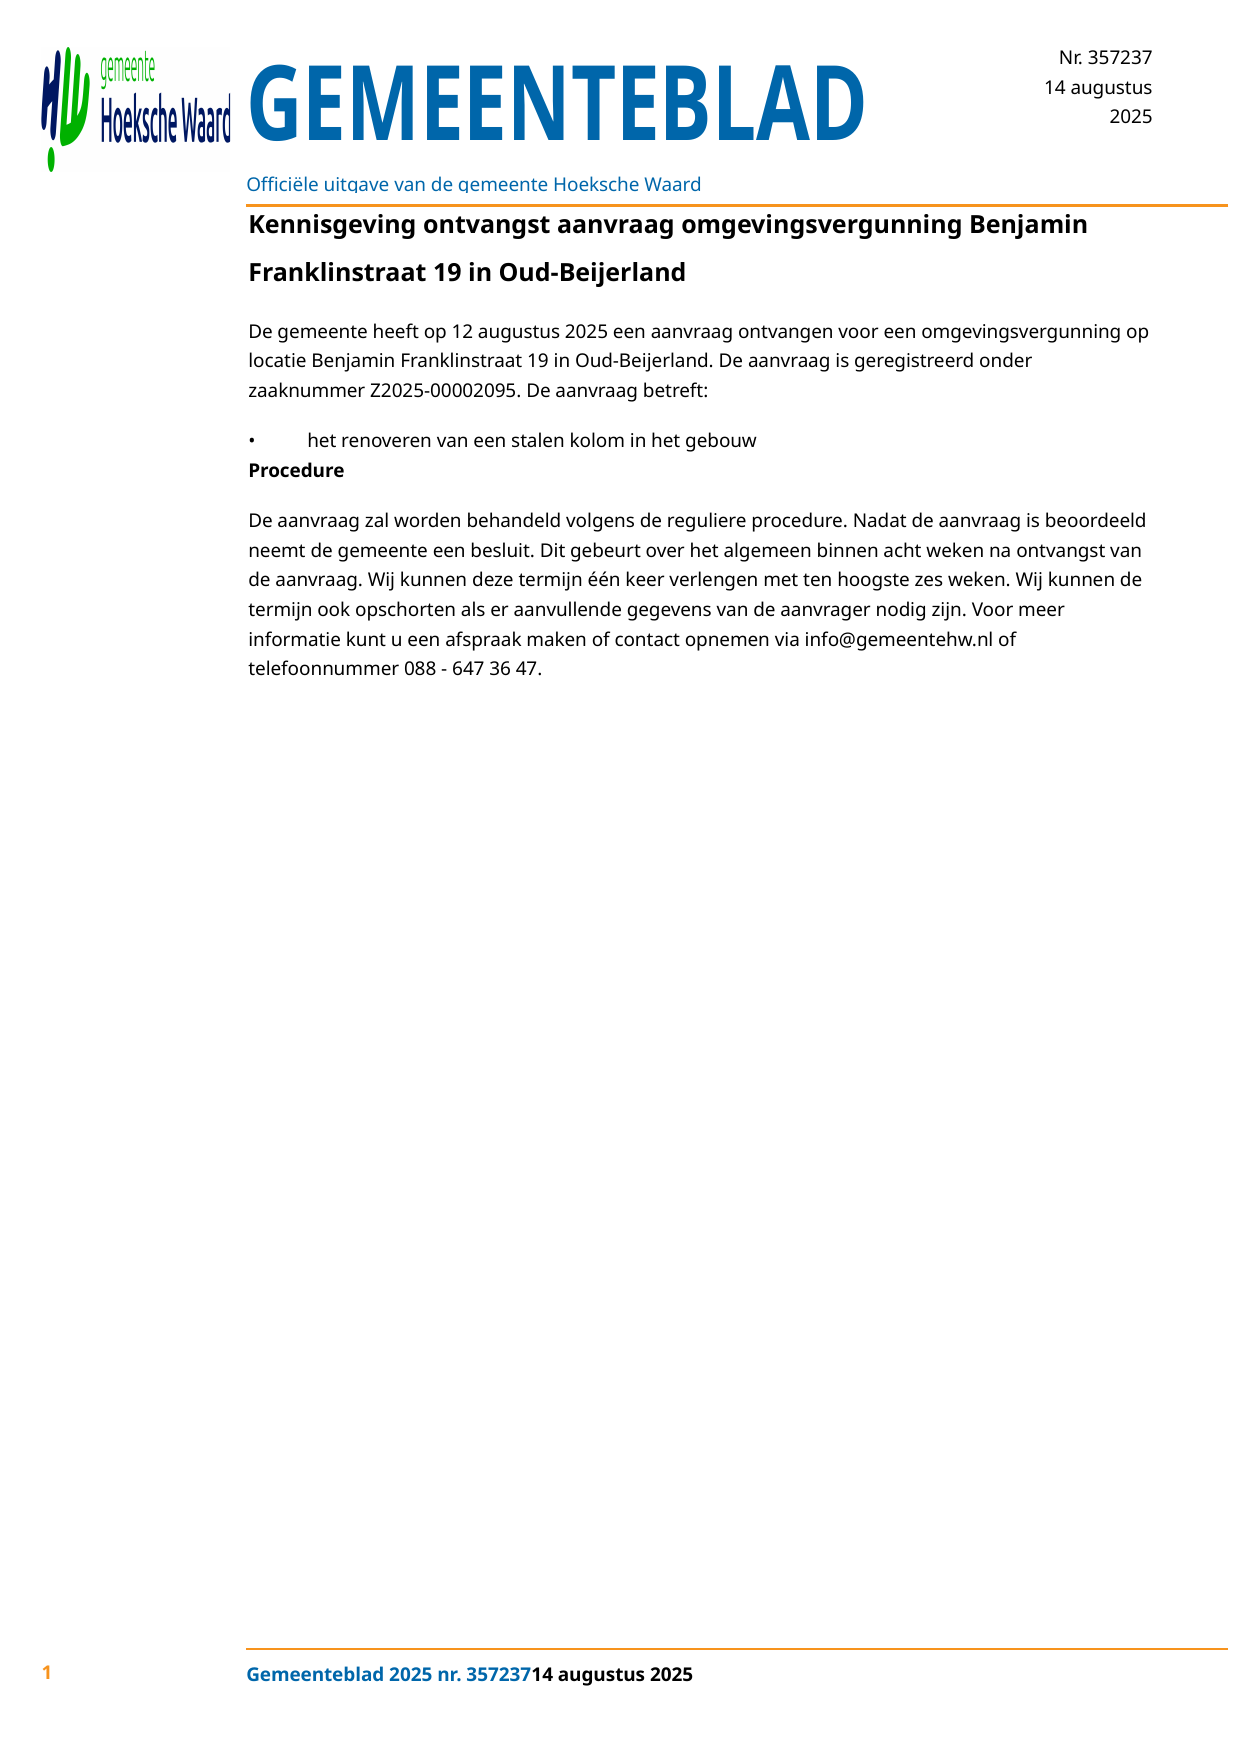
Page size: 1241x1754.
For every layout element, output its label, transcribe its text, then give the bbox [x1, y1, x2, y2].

text Procedure [248, 457, 1152, 483]
text De aanvraag zal worden behandeld volgens de reguliere procedure. Nadat de aanvraag is beoordeeld neemt de gemeente een besluit. Dit gebeurt over het algemeen binnen acht weken na ontvangst van de aanvraag. Wij kunnen deze termijn één keer verlengen met ten hoogste zes weken. Wij kunnen de termijn ook opschorten als er aanvullende gegevens van de aanvrager nodig zijn. Voor meer informatie kunt u een afspraak maken of contact opnemen via info@gemeentehw.nl of telefoonnummer 088 - 647 36 47. [248, 507, 1152, 681]
text De gemeente heeft op 12 augustus 2025 een aanvraag ontvangen voor een omgevingsvergunning op locatie Benjamin Franklinstraat 19 in Oud-Beijerland. De aanvraag is geregistreerd onder zaaknummer Z2025-00002095. De aanvraag betreft: [248, 318, 1152, 403]
list het renoveren van een stalen kolom in het gebouw [248, 427, 1152, 453]
text Kennisgeving ontvangst aanvraag omgevingsvergunning Benjamin Franklinstraat 19 in Oud-Beijerland [248, 207, 1152, 288]
picture [41, 47, 231, 172]
